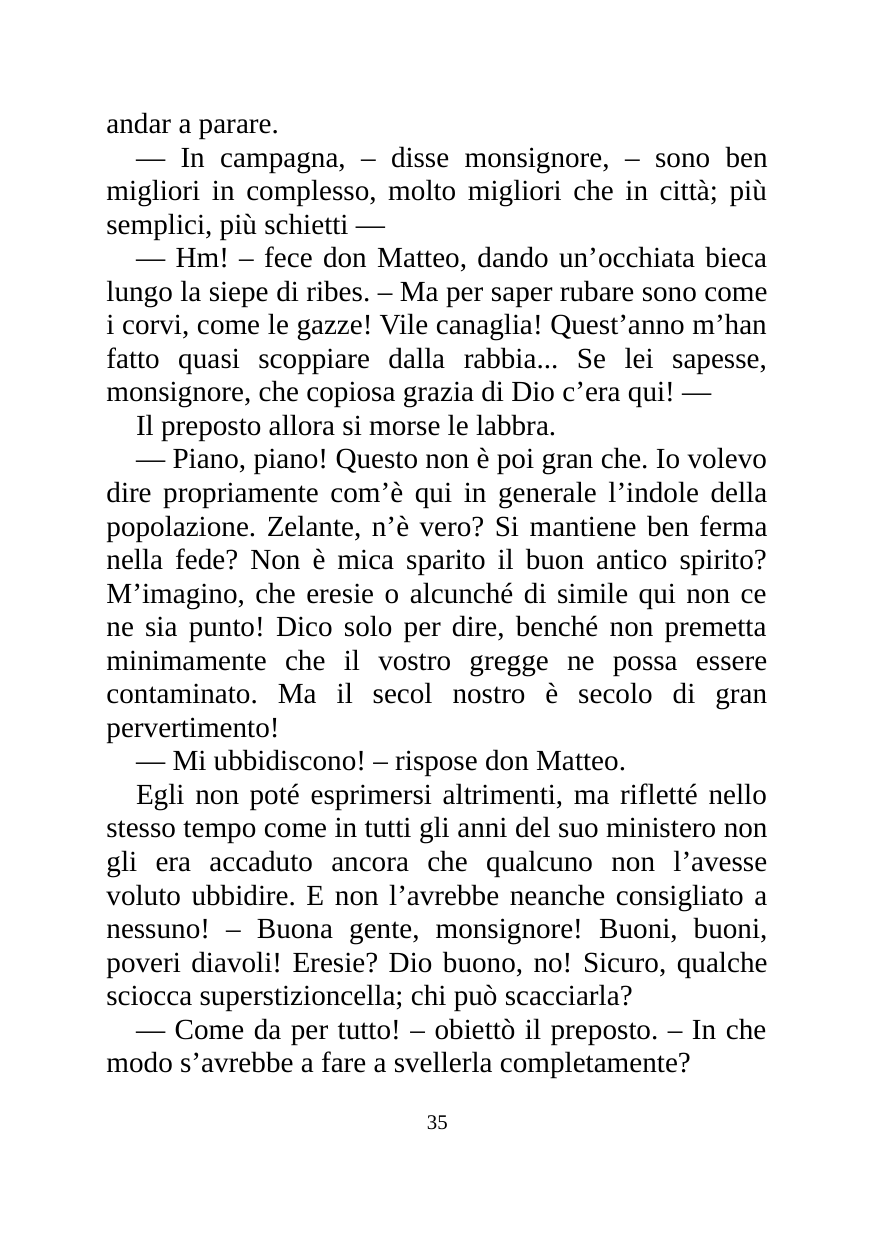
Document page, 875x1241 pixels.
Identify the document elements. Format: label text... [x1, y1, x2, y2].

text — Hm! – fece don Matteo, dando un’occhiata bieca lungo la siepe di ribes. – Ma per saper rubare sono come i corvi, come le gazze! Vile canaglia! Quest’anno m’han fatto quasi scoppiare dalla rabbia... Se lei sapesse, monsignore, che copiosa grazia di Dio c’era qui! — [106, 240, 768, 408]
text Egli non poté esprimersi altrimenti, ma rifletté nello stesso tempo come in tutti gli anni del suo ministero non gli era accaduto ancora che qualcuno non l’avesse voluto ubbidire. E non l’avrebbe neanche consigliato a nessuno! – Buona gente, monsignore! Buoni, buoni, poveri diavoli! Eresie? Dio buono, no! Sicuro, qualche sciocca superstizioncella; chi può scacciarla? [106, 777, 768, 1012]
text — Piano, piano! Questo non è poi gran che. Io volevo dire propriamente com’è qui in generale l’indole della popolazione. Zelante, n’è vero? Si mantiene ben ferma nella fede? Non è mica sparito il buon antico spirito? M’imagino, che eresie o alcunché di simile qui non ce ne sia punto! Dico solo per dire, benché non premetta minimamente che il vostro gregge ne possa essere contaminato. Ma il secol nostro è secolo di gran pervertimento! [106, 442, 768, 743]
text Il preposto allora si morse le labbra. [106, 408, 768, 442]
text andar a parare. [106, 106, 768, 140]
text — Come da per tutto! – obiettò il preposto. – In che modo s’avrebbe a fare a svellerla completamente? [106, 1012, 768, 1079]
text — In campagna, – disse monsignore, – sono ben migliori in complesso, molto migliori che in città; più semplici, più schietti — [106, 140, 768, 240]
text — Mi ubbidiscono! – rispose don Matteo. [106, 743, 768, 777]
